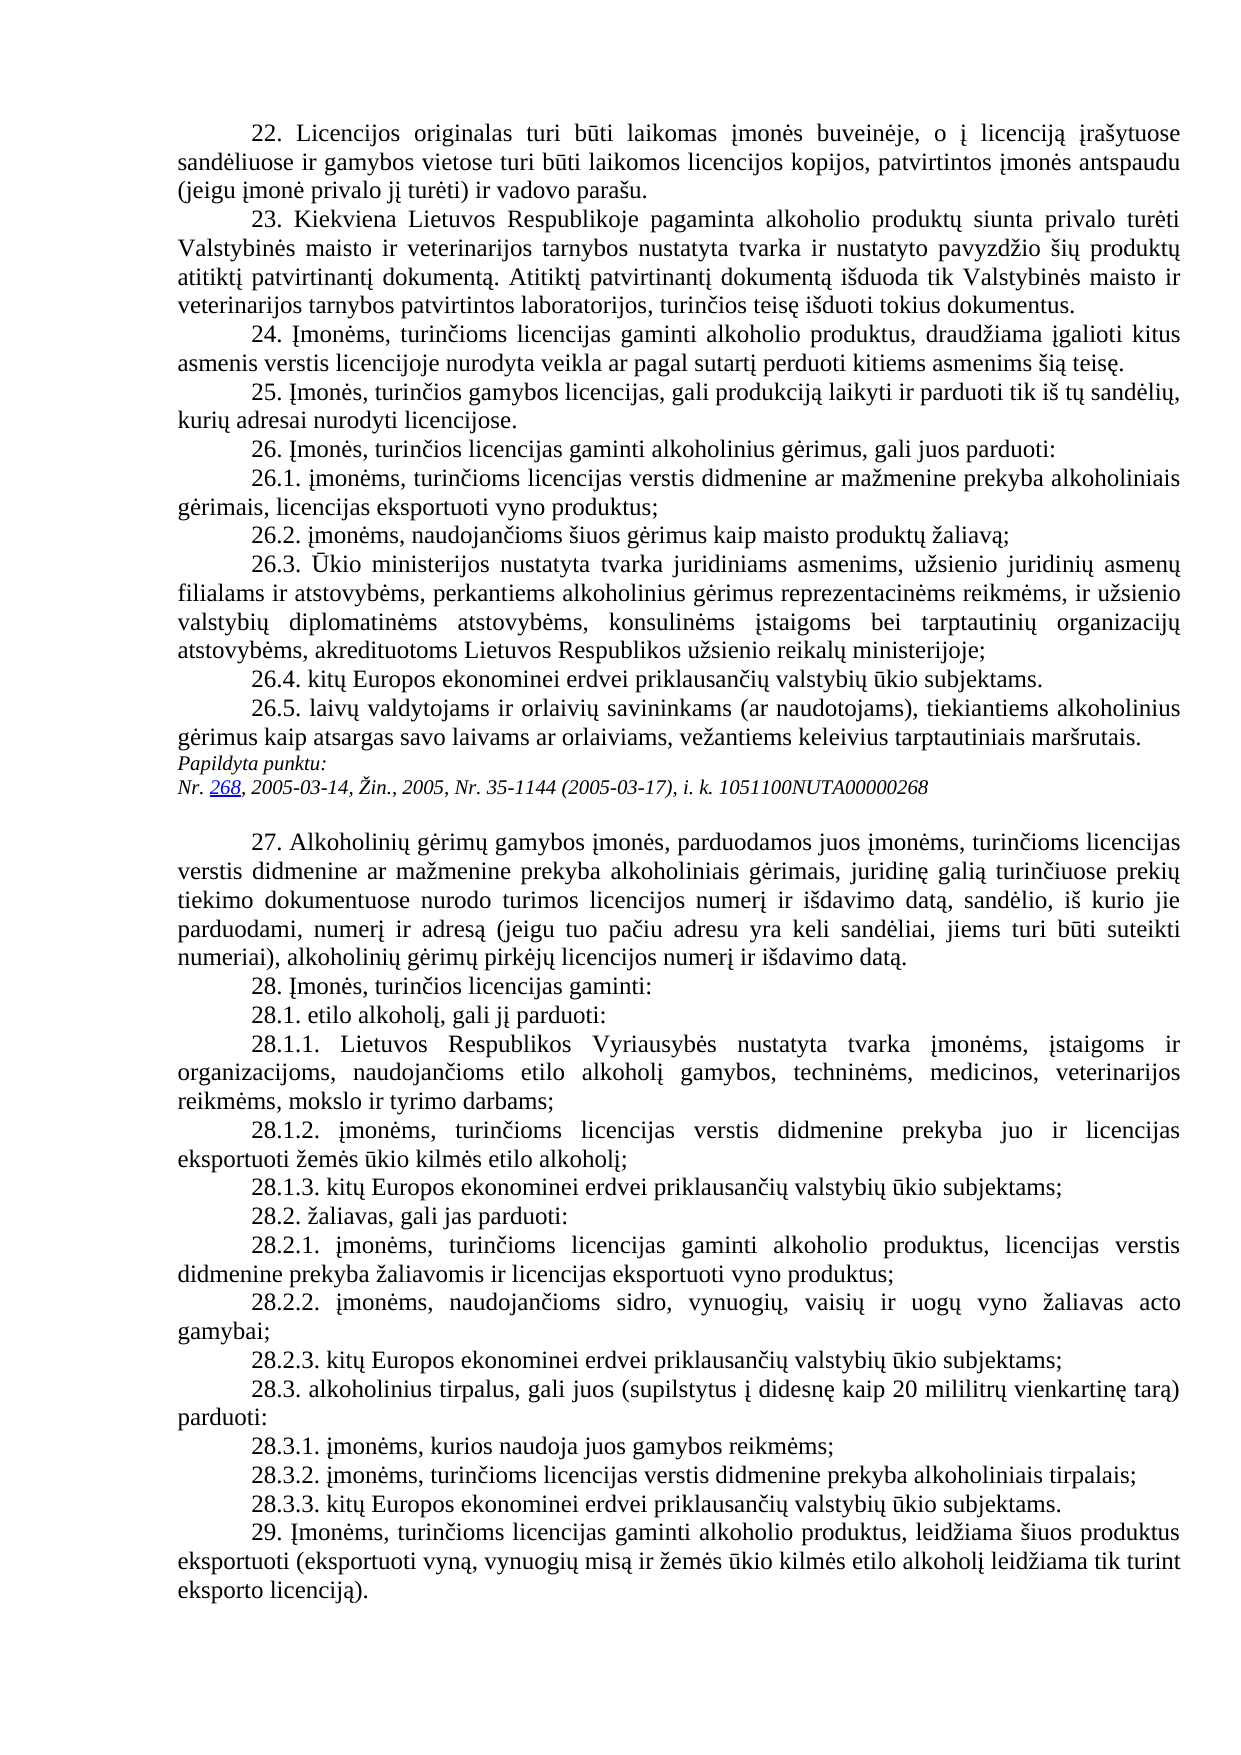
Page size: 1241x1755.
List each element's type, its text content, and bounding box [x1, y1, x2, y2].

text Nr. 268, 2005-03-14, Žin., 2005, Nr. 35-1144 (2005-03-17), i. k. 1051100NUTA00000268 [177, 775, 1181, 799]
text 27. Alkoholinių gėrimų gamybos įmonės, parduodamos juos įmonėms, turinčioms licencijas verstis didmenine ar mažmenine prekyba alkoholiniais gėrimais, juridinę galią turinčiuose prekių tiekimo dokumentuose nurodo turimos licencijos numerį ir išdavimo datą, sandėlio, iš kurio jie parduodami, numerį ir adresą (jeigu tuo pačiu adresu yra keli sandėliai, jiems turi būti suteikti numeriai), alkoholinių gėrimų pirkėjų licencijos numerį ir išdavimo datą. [177, 827, 1181, 971]
text 28.1.3. kitų Europos ekonominei erdvei priklausančių valstybių ūkio subjektams; [177, 1172, 1181, 1201]
text 28.2.3. kitų Europos ekonominei erdvei priklausančių valstybių ūkio subjektams; [177, 1345, 1181, 1374]
text 26.5. laivų valdytojams ir orlaivių savininkams (ar naudotojams), tiekiantiems alkoholinius gėrimus kaip atsargas savo laivams ar orlaiviams, vežantiems keleivius tarptautiniais maršrutais. [177, 693, 1181, 751]
text 28.1.2. įmonėms, turinčioms licencijas verstis didmenine prekyba juo ir licencijas eksportuoti žemės ūkio kilmės etilo alkoholį; [177, 1115, 1181, 1172]
text 28. Įmonės, turinčios licencijas gaminti: [177, 971, 1181, 1000]
text 28.3.2. įmonėms, turinčioms licencijas verstis didmenine prekyba alkoholiniais tirpalais; [177, 1460, 1181, 1489]
text 26.3. Ūkio ministerijos nustatyta tvarka juridiniams asmenims, užsienio juridinių asmenų filialams ir atstovybėms, perkantiems alkoholinius gėrimus reprezentacinėms reikmėms, ir užsienio valstybių diplomatinėms atstovybėms, konsulinėms įstaigoms bei tarptautinių organizacijų atstovybėms, akredituotoms Lietuvos Respublikos užsienio reikalų ministerijoje; [177, 549, 1181, 664]
text 29. Įmonėms, turinčioms licencijas gaminti alkoholio produktus, leidžiama šiuos produktus eksportuoti (eksportuoti vyną, vynuogių misą ir žemės ūkio kilmės etilo alkoholį leidžiama tik turint eksporto licenciją). [177, 1517, 1181, 1604]
text 28.2.1. įmonėms, turinčioms licencijas gaminti alkoholio produktus, licencijas verstis didmenine prekyba žaliavomis ir licencijas eksportuoti vyno produktus; [177, 1230, 1181, 1287]
text 26. Įmonės, turinčios licencijas gaminti alkoholinius gėrimus, gali juos parduoti: [177, 434, 1181, 463]
text 28.2.2. įmonėms, naudojančioms sidro, vynuogių, vaisių ir uogų vyno žaliavas acto gamybai; [177, 1287, 1181, 1345]
text 28.3.1. įmonėms, kurios naudoja juos gamybos reikmėms; [177, 1431, 1181, 1460]
text Papildyta punktu: [177, 751, 1181, 775]
text 28.3. alkoholinius tirpalus, gali juos (supilstytus į didesnę kaip 20 mililitrų vienkartinę tarą) parduoti: [177, 1374, 1181, 1431]
text 25. Įmonės, turinčios gamybos licencijas, gali produkciją laikyti ir parduoti tik iš tų sandėlių, kurių adresai nurodyti licencijose. [177, 377, 1181, 434]
text 26.1. įmonėms, turinčioms licencijas verstis didmenine ar mažmenine prekyba alkoholiniais gėrimais, licencijas eksportuoti vyno produktus; [177, 463, 1181, 521]
text 28.1. etilo alkoholį, gali jį parduoti: [177, 1000, 1181, 1029]
text 22. Licencijos originalas turi būti laikomas įmonės buveinėje, o į licenciją įrašytuose sandėliuose ir gamybos vietose turi būti laikomos licencijos kopijos, patvirtintos įmonės antspaudu (jeigu įmonė privalo jį turėti) ir vadovo parašu. [177, 118, 1181, 204]
text 28.2. žaliavas, gali jas parduoti: [177, 1201, 1181, 1230]
text 26.4. kitų Europos ekonominei erdvei priklausančių valstybių ūkio subjektams. [177, 664, 1181, 693]
text 23. Kiekviena Lietuvos Respublikoje pagaminta alkoholio produktų siunta privalo turėti Valstybinės maisto ir veterinarijos tarnybos nustatyta tvarka ir nustatyto pavyzdžio šių produktų atitiktį patvirtinantį dokumentą. Atitiktį patvirtinantį dokumentą išduoda tik Valstybinės maisto ir veterinarijos tarnybos patvirtintos laboratorijos, turinčios teisę išduoti tokius dokumentus. [177, 204, 1181, 319]
text 24. Įmonėms, turinčioms licencijas gaminti alkoholio produktus, draudžiama įgalioti kitus asmenis verstis licencijoje nurodyta veikla ar pagal sutartį perduoti kitiems asmenims šią teisę. [177, 319, 1181, 377]
text 28.1.1. Lietuvos Respublikos Vyriausybės nustatyta tvarka įmonėms, įstaigoms ir organizacijoms, naudojančioms etilo alkoholį gamybos, techninėms, medicinos, veterinarijos reikmėms, mokslo ir tyrimo darbams; [177, 1029, 1181, 1115]
text 28.3.3. kitų Europos ekonominei erdvei priklausančių valstybių ūkio subjektams. [177, 1489, 1181, 1517]
text 26.2. įmonėms, naudojančioms šiuos gėrimus kaip maisto produktų žaliavą; [177, 521, 1181, 549]
